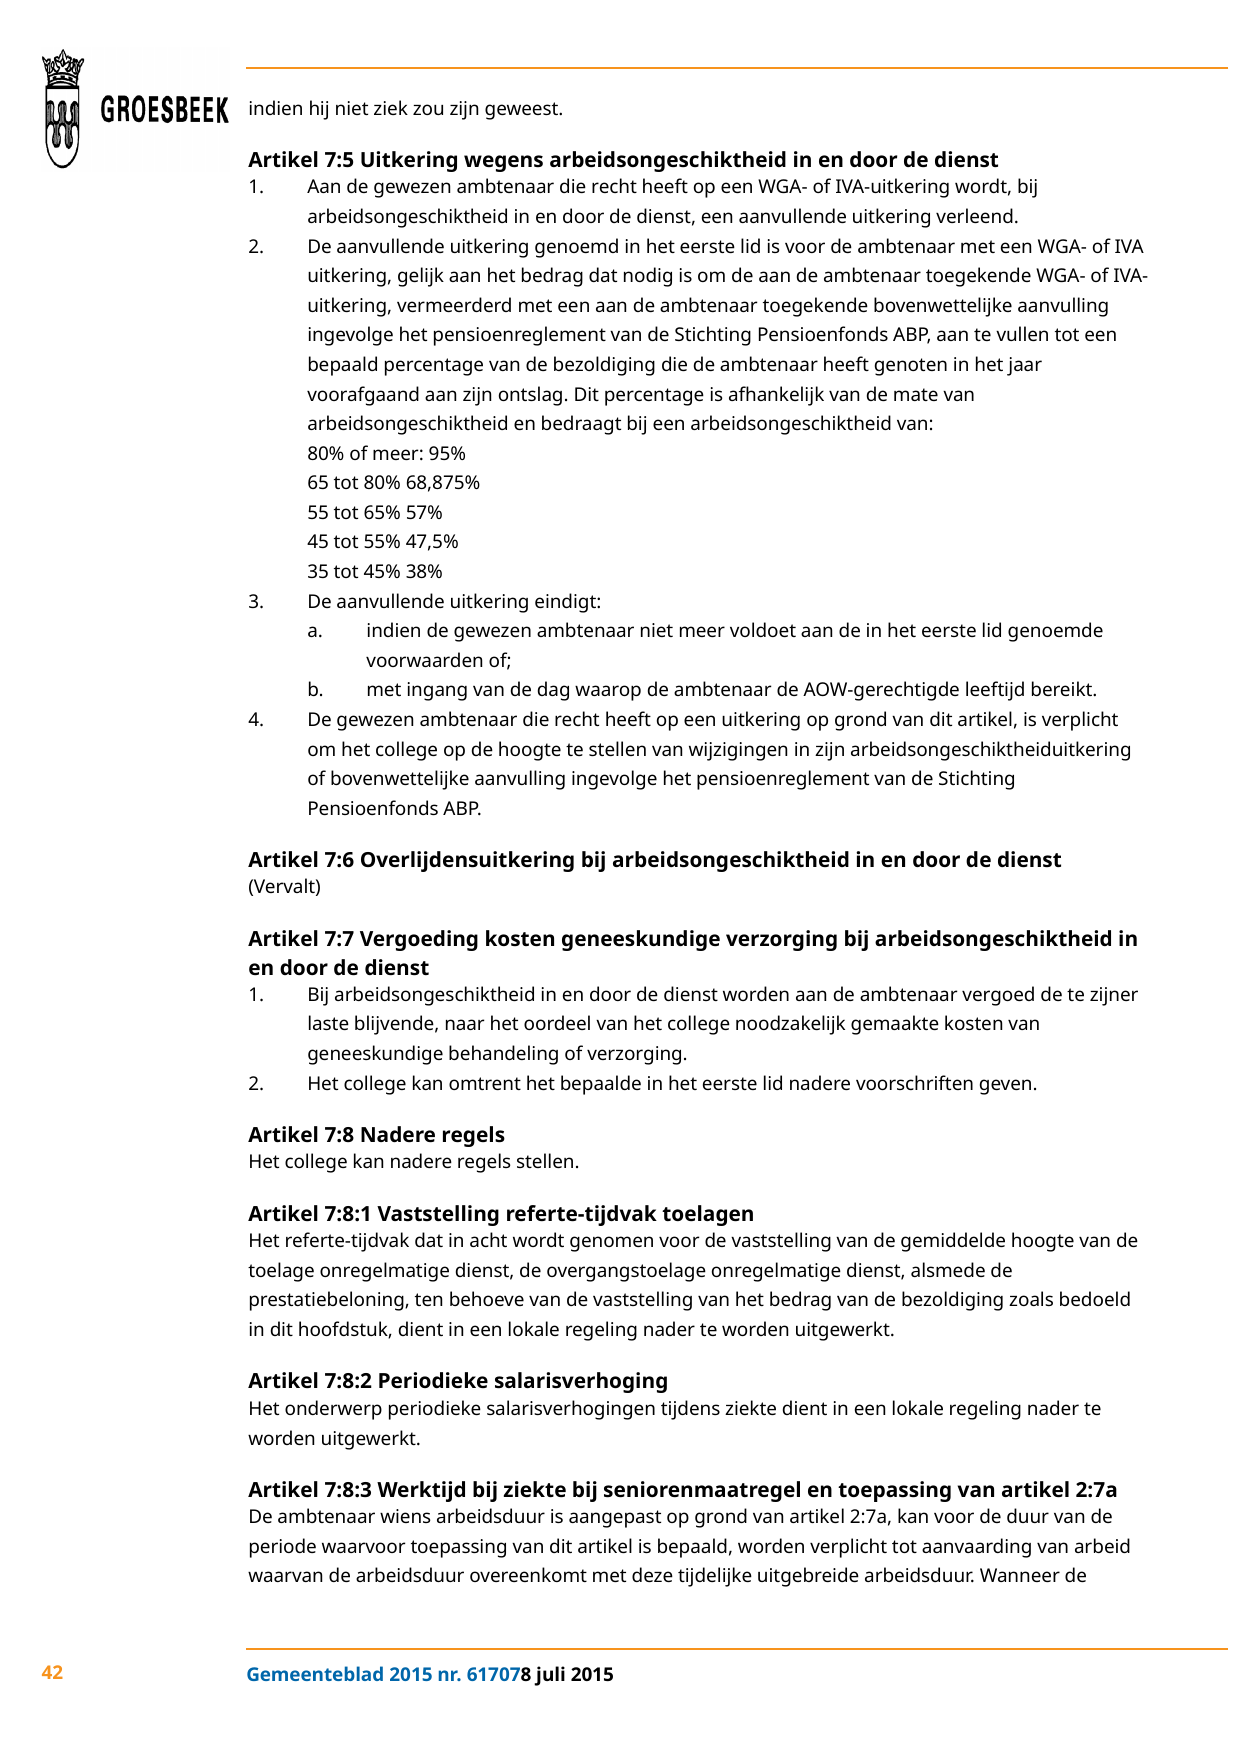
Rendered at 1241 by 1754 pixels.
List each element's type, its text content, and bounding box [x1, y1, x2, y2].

text Artikel 7:8:2 Periodieke salarisverhoging [248, 1367, 1152, 1395]
list De aanvullende uitkering genoemd in het eerste lid is voor de ambtenaar met een WGA- of IVA uitkering, gelijk aan het bedrag dat nodig is om de aan de ambtenaar toegekende WGA- of IVA-uitkering, vermeerderd met een aan de ambtenaar toegekende bovenwettelijke aanvulling ingevolge het pensioenreglement van de Stichting Pensioenfonds ABP, aan te vullen tot een bepaald percentage van de bezoldiging die de ambtenaar heeft genoten in het jaar voorafgaand aan zijn ontslag. Dit percentage is afhankelijk van de mate van arbeidsongeschiktheid en bedraagt bij een arbeidsongeschiktheid van: [248, 233, 1152, 436]
picture [41, 47, 231, 172]
list De gewezen ambtenaar die recht heeft op een uitkering op grond van dit artikel, is verplicht om het college op de hoogte te stellen van wijzigingen in zijn arbeidsongeschiktheiduitkering of bovenwettelijke aanvulling ingevolge het pensioenreglement van de Stichting Pensioenfonds ABP. [248, 706, 1152, 821]
list met ingang van de dag waarop de ambtenaar de AOW-gerechtigde leeftijd bereikt. [307, 677, 1152, 702]
list indien de gewezen ambtenaar niet meer voldoet aan de in het eerste lid genoemde voorwaarden of; [307, 617, 1152, 673]
text Het college kan nadere regels stellen. [248, 1149, 1152, 1174]
list 65 tot 80% 68,875% [248, 469, 1152, 495]
text Artikel 7:7 Vergoeding kosten geneeskundige verzorging bij arbeidsongeschiktheid in en door de dienst [248, 924, 1152, 981]
text indien hij niet ziek zou zijn geweest. [248, 95, 1152, 121]
text (Vervalt) [248, 874, 1152, 899]
list De aanvullende uitkering eindigt: [248, 588, 1152, 613]
text Artikel 7:5 Uitkering wegens arbeidsongeschiktheid in en door de dienst [248, 145, 1152, 174]
list Bij arbeidsongeschiktheid in en door de dienst worden aan de ambtenaar vergoed de te zijner laste blijvende, naar het oordeel van het college noodzakelijk gemaakte kosten van geneeskundige behandeling of verzorging. [248, 981, 1152, 1066]
text Artikel 7:8 Nadere regels [248, 1120, 1152, 1149]
text Artikel 7:8:3 Werktijd bij ziekte bij seniorenmaatregel en toepassing van artikel 2:7a [248, 1475, 1152, 1503]
text Artikel 7:6 Overlijdensuitkering bij arbeidsongeschiktheid in en door de dienst [248, 845, 1152, 874]
list Het college kan omtrent het bepaalde in het eerste lid nadere voorschriften geven. [248, 1070, 1152, 1096]
list 55 tot 65% 57% [248, 499, 1152, 525]
list Aan de gewezen ambtenaar die recht heeft op een WGA- of IVA-uitkering wordt, bij arbeidsongeschiktheid in en door de dienst, een aanvullende uitkering verleend. [248, 174, 1152, 229]
text De ambtenaar wiens arbeidsduur is aangepast op grond van artikel 2:7a, kan voor de duur van de periode waarvoor toepassing van dit artikel is bepaald, worden verplicht tot aanvaarding van arbeid waarvan de arbeidsduur overeenkomt met deze tijdelijke uitgebreide arbeidsduur. Wanneer de [248, 1503, 1152, 1588]
list 45 tot 55% 47,5% [248, 529, 1152, 554]
text Het referte-tijdvak dat in acht wordt genomen voor de vaststelling van de gemiddelde hoogte van de toelage onregelmatige dienst, de overgangstoelage onregelmatige dienst, alsmede de prestatiebeloning, ten behoeve van de vaststelling van het bedrag van de bezoldiging zoals bedoeld in dit hoofdstuk, dient in een lokale regeling nader te worden uitgewerkt. [248, 1227, 1152, 1342]
text Het onderwerp periodieke salarisverhogingen tijdens ziekte dient in een lokale regeling nader te worden uitgewerkt. [248, 1395, 1152, 1450]
text Artikel 7:8:1 Vaststelling referte-tijdvak toelagen [248, 1199, 1152, 1227]
list 35 tot 45% 38% [248, 558, 1152, 584]
list 80% of meer: 95% [248, 440, 1152, 466]
